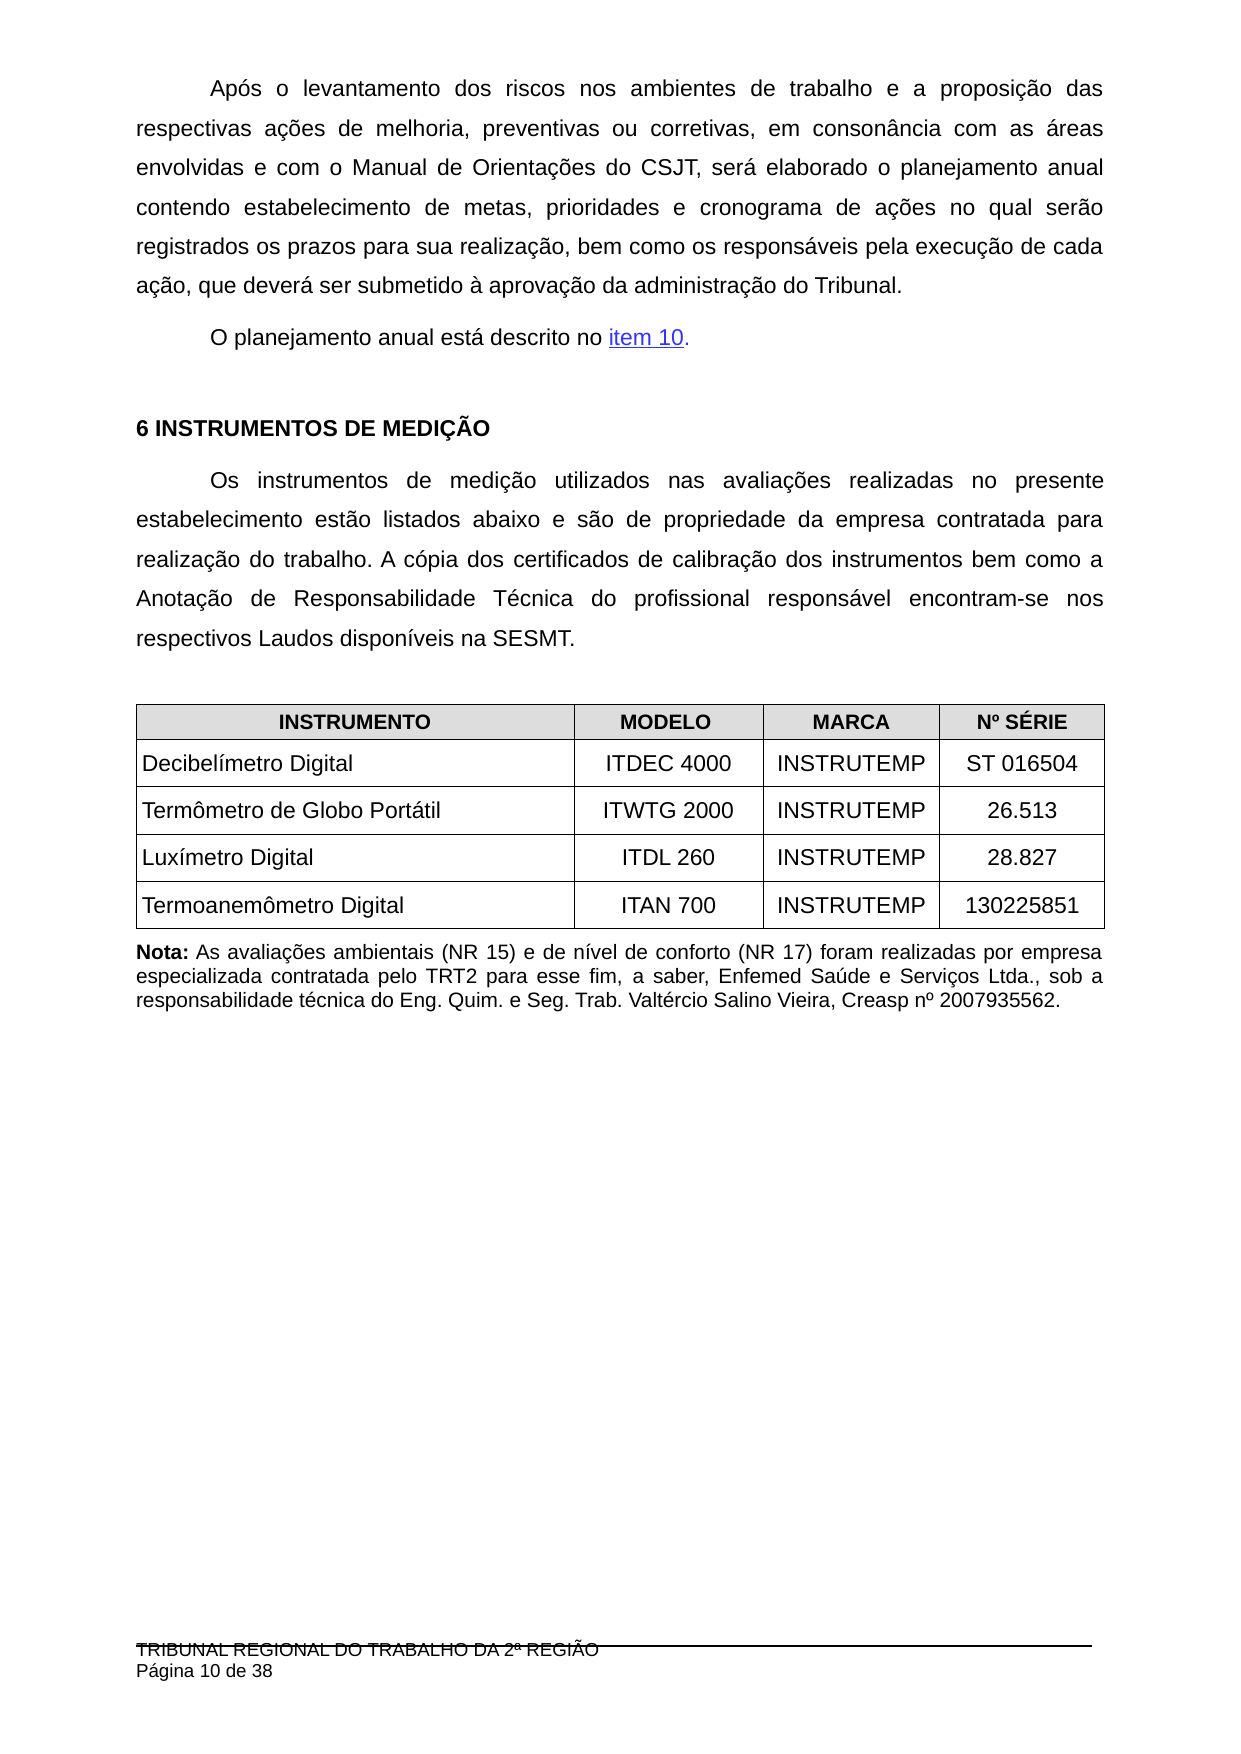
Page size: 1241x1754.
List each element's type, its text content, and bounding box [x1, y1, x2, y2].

table_cell ITDL 260 [575, 835, 763, 881]
table_cell ST 016504 [940, 740, 1104, 786]
table_cell 130225851 [940, 882, 1104, 928]
text O planejamento anual está descrito no item 10. [136, 324, 1104, 351]
text 6 INSTRUMENTOS DE MEDIÇÃO [136, 415, 1104, 441]
table_header Nº SÉRIE [940, 705, 1104, 739]
text Os instrumentos de medição utilizados nas avaliações realizadas no presente estabelecimento estão listados abaixo e são de propriedade da empresa contratada para realização do trabalho. A cópia dos certificados de calibração dos instrumentos bem como a Anotação de Responsabilidade Técnica do profissional responsável encontram-se nos respectivos Laudos disponíveis na SESMT. [136, 467, 1104, 651]
table_cell ITWTG 2000 [575, 787, 763, 834]
table_cell INSTRUTEMP [764, 882, 939, 928]
table_header MARCA [764, 705, 939, 739]
table_cell INSTRUTEMP [764, 740, 939, 786]
table_cell Luxímetro Digital [137, 835, 574, 881]
table_cell INSTRUTEMP [764, 787, 939, 834]
table_cell INSTRUTEMP [764, 835, 939, 881]
table_header MODELO [575, 705, 763, 739]
table_cell 28.827 [940, 835, 1104, 881]
table_cell Decibelímetro Digital [137, 740, 574, 786]
table_cell Termômetro de Globo Portátil [137, 787, 574, 834]
table_cell 26.513 [940, 787, 1104, 834]
table_header INSTRUMENTO [137, 705, 574, 739]
table_cell ITDEC 4000 [575, 740, 763, 786]
table_cell Termoanemômetro Digital [137, 882, 574, 928]
text Após o levantamento dos riscos nos ambientes de trabalho e a proposição das respectivas ações de melhoria, preventivas ou corretivas, em consonância com as áreas envolvidas e com o Manual de Orientações do CSJT, será elaborado o planejamento anual contendo estabelecimento de metas, prioridades e cronograma de ações no qual serão registrados os prazos para sua realização, bem como os responsáveis pela execução de cada ação, que deverá ser submetido à aprovação da administração do Tribunal. [136, 75, 1104, 299]
text Nota: As avaliações ambientais (NR 15) e de nível de conforto (NR 17) foram realizadas por empresa especializada contratada pelo TRT2 para esse fim, a saber, Enfemed Saúde e Serviços Ltda., sob a responsabilidade técnica do Eng. Quim. e Seg. Trab. Valtércio Salino Vieira, Creasp nº 2007935562. [136, 940, 1104, 1012]
table_cell ITAN 700 [575, 882, 763, 928]
